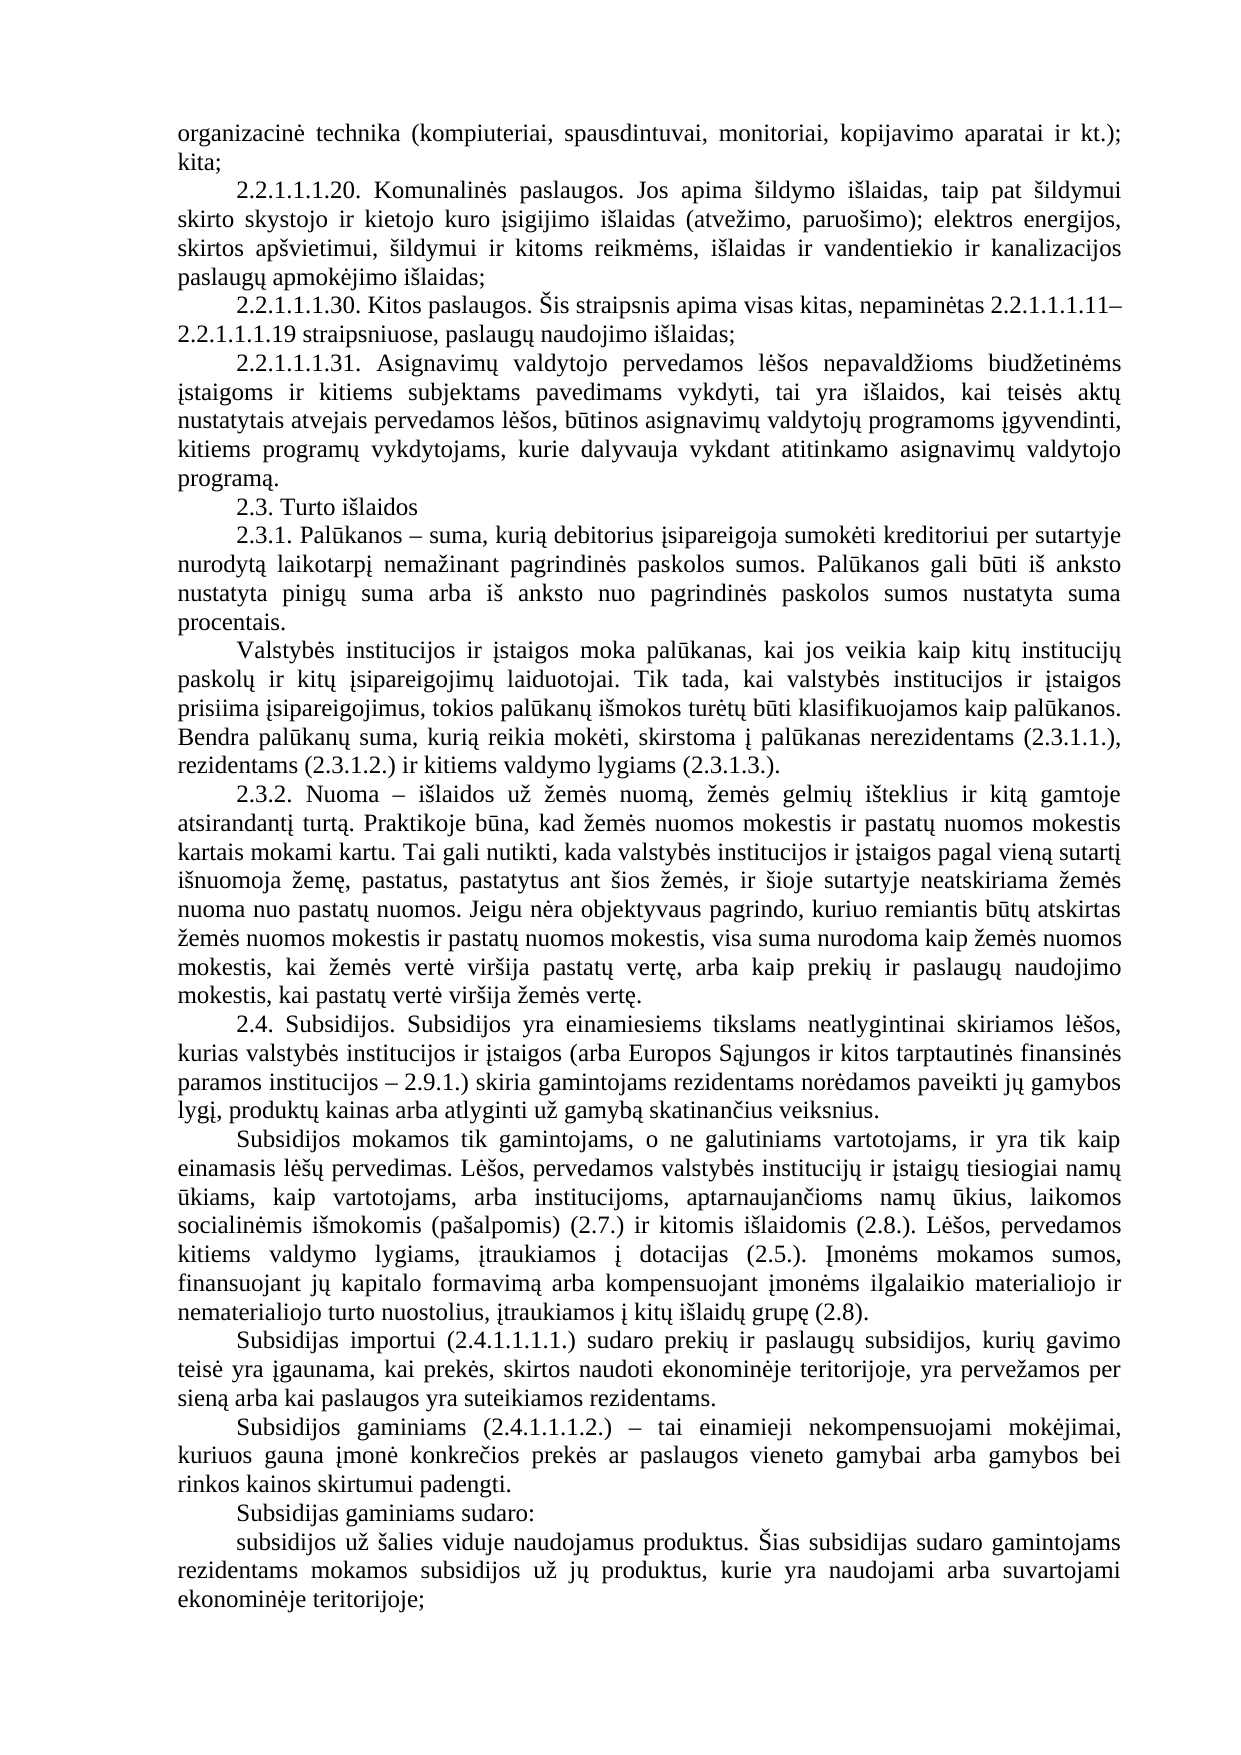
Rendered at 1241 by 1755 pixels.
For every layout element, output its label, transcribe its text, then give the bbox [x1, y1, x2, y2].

text 2.3. Turto išlaidos [177, 492, 1122, 521]
text 2.4. Subsidijos. Subsidijos yra einamiesiems tikslams neatlygintinai skiriamos lėšos, kurias valstybės institucijos ir įstaigos (arba Europos Sąjungos ir kitos tarptautinės finansinės paramos institucijos – 2.9.1.) skiria gamintojams rezidentams norėdamos paveikti jų gamybos lygį, produktų kainas arba atlyginti už gamybą skatinančius veiksnius. [177, 1009, 1122, 1124]
text 2.2.1.1.1.31. Asignavimų valdytojo pervedamos lėšos nepavaldžioms biudžetinėms įstaigoms ir kitiems subjektams pavedimams vykdyti, tai yra išlaidos, kai teisės aktų nustatytais atvejais pervedamos lėšos, būtinos asignavimų valdytojų programoms įgyvendinti, kitiems programų vykdytojams, kurie dalyvauja vykdant atitinkamo asignavimų valdytojo programą. [177, 348, 1122, 492]
text Subsidijos gaminiams (2.4.1.1.1.2.) – tai einamieji nekompensuojami mokėjimai, kuriuos gauna įmonė konkrečios prekės ar paslaugos vieneto gamybai arba gamybos bei rinkos kainos skirtumui padengti. [177, 1412, 1122, 1498]
text 2.2.1.1.1.20. Komunalinės paslaugos. Jos apima šildymo išlaidas, taip pat šildymui skirto skystojo ir kietojo kuro įsigijimo išlaidas (atvežimo, paruošimo); elektros energijos, skirtos apšvietimui, šildymui ir kitoms reikmėms, išlaidas ir vandentiekio ir kanalizacijos paslaugų apmokėjimo išlaidas; [177, 176, 1122, 291]
text 2.3.2. Nuoma – išlaidos už žemės nuomą, žemės gelmių išteklius ir kitą gamtoje atsirandantį turtą. Praktikoje būna, kad žemės nuomos mokestis ir pastatų nuomos mokestis kartais mokami kartu. Tai gali nutikti, kada valstybės institucijos ir įstaigos pagal vieną sutartį išnuomoja žemę, pastatus, pastatytus ant šios žemės, ir šioje sutartyje neatskiriama žemės nuoma nuo pastatų nuomos. Jeigu nėra objektyvaus pagrindo, kuriuo remiantis būtų atskirtas žemės nuomos mokestis ir pastatų nuomos mokestis, visa suma nurodoma kaip žemės nuomos mokestis, kai žemės vertė viršija pastatų vertę, arba kaip prekių ir paslaugų naudojimo mokestis, kai pastatų vertė viršija žemės vertę. [177, 779, 1122, 1009]
text Subsidijas importui (2.4.1.1.1.1.) sudaro prekių ir paslaugų subsidijos, kurių gavimo teisė yra įgaunama, kai prekės, skirtos naudoti ekonominėje teritorijoje, yra pervežamos per sieną arba kai paslaugos yra suteikiamos rezidentams. [177, 1326, 1122, 1412]
text subsidijos už šalies viduje naudojamus produktus. Šias subsidijas sudaro gamintojams rezidentams mokamos subsidijos už jų produktus, kurie yra naudojami arba suvartojami ekonominėje teritorijoje; [177, 1527, 1122, 1613]
text 2.3.1. Palūkanos – suma, kurią debitorius įsipareigoja sumokėti kreditoriui per sutartyje nurodytą laikotarpį nemažinant pagrindinės paskolos sumos. Palūkanos gali būti iš anksto nustatyta pinigų suma arba iš anksto nuo pagrindinės paskolos sumos nustatyta suma procentais. [177, 521, 1122, 636]
text 2.2.1.1.1.30. Kitos paslaugos. Šis straipsnis apima visas kitas, nepaminėtas 2.2.1.1.1.11–2.2.1.1.1.19 straipsniuose, paslaugų naudojimo išlaidas; [177, 291, 1122, 348]
text organizacinė technika (kompiuteriai, spausdintuvai, monitoriai, kopijavimo aparatai ir kt.); kita; [177, 118, 1122, 176]
text Valstybės institucijos ir įstaigos moka palūkanas, kai jos veikia kaip kitų institucijų paskolų ir kitų įsipareigojimų laiduotojai. Tik tada, kai valstybės institucijos ir įstaigos prisiima įsipareigojimus, tokios palūkanų išmokos turėtų būti klasifikuojamos kaip palūkanos. Bendra palūkanų suma, kurią reikia mokėti, skirstoma į palūkanas nerezidentams (2.3.1.1.), rezidentams (2.3.1.2.) ir kitiems valdymo lygiams (2.3.1.3.). [177, 636, 1122, 779]
text Subsidijas gaminiams sudaro: [177, 1498, 1122, 1527]
text Subsidijos mokamos tik gamintojams, o ne galutiniams vartotojams, ir yra tik kaip einamasis lėšų pervedimas. Lėšos, pervedamos valstybės institucijų ir įstaigų tiesiogiai namų ūkiams, kaip vartotojams, arba institucijoms, aptarnaujančioms namų ūkius, laikomos socialinėmis išmokomis (pašalpomis) (2.7.) ir kitomis išlaidomis (2.8.). Lėšos, pervedamos kitiems valdymo lygiams, įtraukiamos į dotacijas (2.5.). Įmonėms mokamos sumos, finansuojant jų kapitalo formavimą arba kompensuojant įmonėms ilgalaikio materialiojo ir nematerialiojo turto nuostolius, įtraukiamos į kitų išlaidų grupę (2.8). [177, 1124, 1122, 1326]
